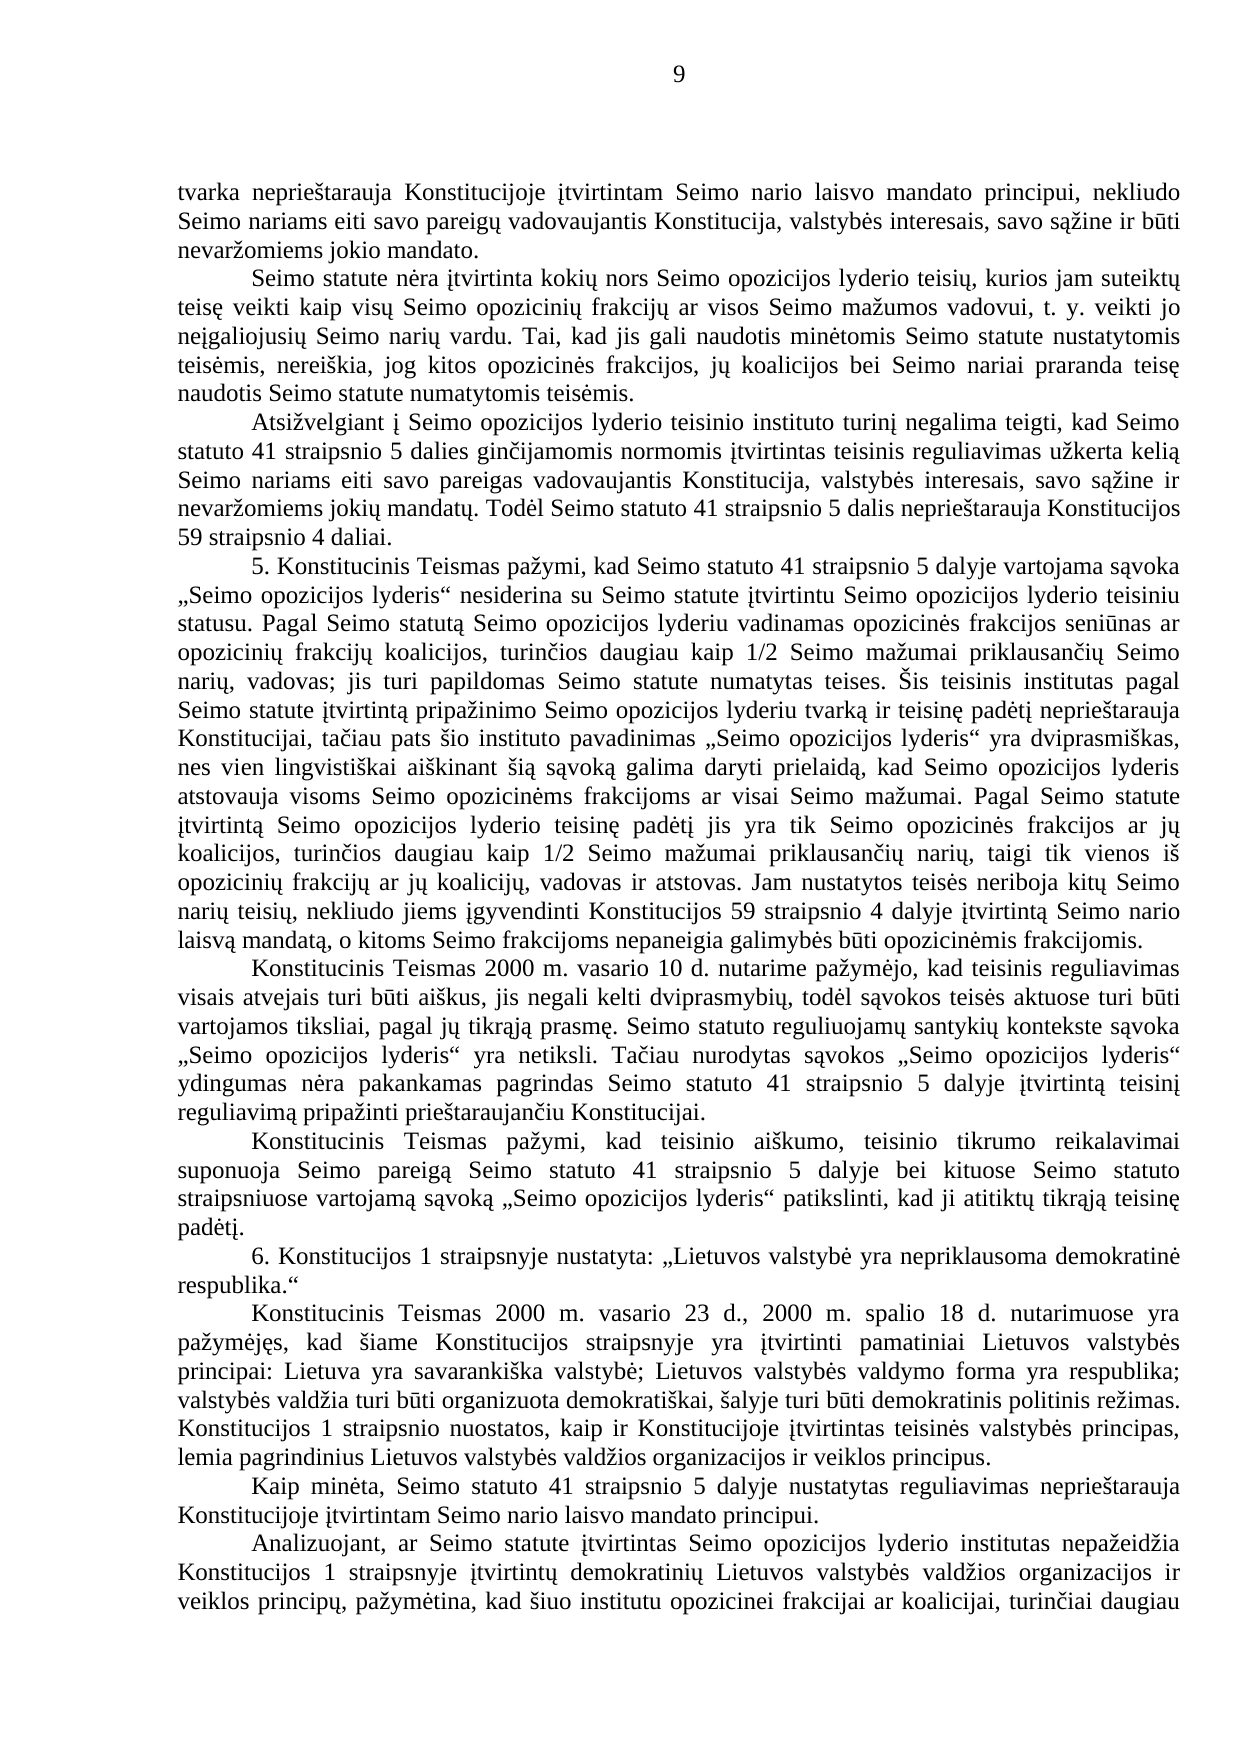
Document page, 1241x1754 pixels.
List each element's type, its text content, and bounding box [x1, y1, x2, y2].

text tvarka neprieštarauja Konstitucijoje įtvirtintam Seimo nario laisvo mandato principui, nekliudo Seimo nariams eiti savo pareigų vadovaujantis Konstitucija, valstybės interesais, savo sąžine ir būti nevaržomiems jokio mandato. [177, 177, 1181, 263]
text Atsižvelgiant į Seimo opozicijos lyderio teisinio instituto turinį negalima teigti, kad Seimo statuto 41 straipsnio 5 dalies ginčijamomis normomis įtvirtintas teisinis reguliavimas užkerta kelią Seimo nariams eiti savo pareigas vadovaujantis Konstitucija, valstybės interesais, savo sąžine ir nevaržomiems jokių mandatų. Todėl Seimo statuto 41 straipsnio 5 dalis neprieštarauja Konstitucijos 59 straipsnio 4 daliai. [177, 407, 1181, 551]
text Analizuojant, ar Seimo statute įtvirtintas Seimo opozicijos lyderio institutas nepažeidžia Konstitucijos 1 straipsnyje įtvirtintų demokratinių Lietuvos valstybės valdžios organizacijos ir veiklos principų, pažymėtina, kad šiuo institutu opozicinei frakcijai ar koalicijai, turinčiai daugiau [177, 1528, 1181, 1615]
text Kaip minėta, Seimo statuto 41 straipsnio 5 dalyje nustatytas reguliavimas neprieštarauja Konstitucijoje įtvirtintam Seimo nario laisvo mandato principui. [177, 1471, 1181, 1528]
text Konstitucinis Teismas 2000 m. vasario 10 d. nutarime pažymėjo, kad teisinis reguliavimas visais atvejais turi būti aiškus, jis negali kelti dviprasmybių, todėl sąvokos teisės aktuose turi būti vartojamos tiksliai, pagal jų tikrąją prasmę. Seimo statuto reguliuojamų santykių kontekste sąvoka „Seimo opozicijos lyderis“ yra netiksli. Tačiau nurodytas sąvokos „Seimo opozicijos lyderis“ ydingumas nėra pakankamas pagrindas Seimo statuto 41 straipsnio 5 dalyje įtvirtintą teisinį reguliavimą pripažinti prieštaraujančiu Konstitucijai. [177, 953, 1181, 1126]
text Konstitucinis Teismas pažymi, kad teisinio aiškumo, teisinio tikrumo reikalavimai suponuoja Seimo pareigą Seimo statuto 41 straipsnio 5 dalyje bei kituose Seimo statuto straipsniuose vartojamą sąvoką „Seimo opozicijos lyderis“ patikslinti, kad ji atitiktų tikrąją teisinę padėtį. [177, 1126, 1181, 1241]
text Seimo statute nėra įtvirtinta kokių nors Seimo opozicijos lyderio teisių, kurios jam suteiktų teisę veikti kaip visų Seimo opozicinių frakcijų ar visos Seimo mažumos vadovui, t. y. veikti jo neįgaliojusių Seimo narių vardu. Tai, kad jis gali naudotis minėtomis Seimo statute nustatytomis teisėmis, nereiškia, jog kitos opozicinės frakcijos, jų koalicijos bei Seimo nariai praranda teisę naudotis Seimo statute numatytomis teisėmis. [177, 263, 1181, 407]
text 5. Konstitucinis Teismas pažymi, kad Seimo statuto 41 straipsnio 5 dalyje vartojama sąvoka „Seimo opozicijos lyderis“ nesiderina su Seimo statute įtvirtintu Seimo opozicijos lyderio teisiniu statusu. Pagal Seimo statutą Seimo opozicijos lyderiu vadinamas opozicinės frakcijos seniūnas ar opozicinių frakcijų koalicijos, turinčios daugiau kaip 1/2 Seimo mažumai priklausančių Seimo narių, vadovas; jis turi papildomas Seimo statute numatytas teises. Šis teisinis institutas pagal Seimo statute įtvirtintą pripažinimo Seimo opozicijos lyderiu tvarką ir teisinę padėtį neprieštarauja Konstitucijai, tačiau pats šio instituto pavadinimas „Seimo opozicijos lyderis“ yra dviprasmiškas, nes vien lingvistiškai aiškinant šią sąvoką galima daryti prielaidą, kad Seimo opozicijos lyderis atstovauja visoms Seimo opozicinėms frakcijoms ar visai Seimo mažumai. Pagal Seimo statute įtvirtintą Seimo opozicijos lyderio teisinę padėtį jis yra tik Seimo opozicinės frakcijos ar jų koalicijos, turinčios daugiau kaip 1/2 Seimo mažumai priklausančių narių, taigi tik vienos iš opozicinių frakcijų ar jų koalicijų, vadovas ir atstovas. Jam nustatytos teisės neriboja kitų Seimo narių teisių, nekliudo jiems įgyvendinti Konstitucijos 59 straipsnio 4 dalyje įtvirtintą Seimo nario laisvą mandatą, o kitoms Seimo frakcijoms nepaneigia galimybės būti opozicinėmis frakcijomis. [177, 551, 1181, 953]
text 6. Konstitucijos 1 straipsnyje nustatyta: „Lietuvos valstybė yra nepriklausoma demokratinė respublika.“ [177, 1241, 1181, 1298]
text Konstitucinis Teismas 2000 m. vasario 23 d., 2000 m. spalio 18 d. nutarimuose yra pažymėjęs, kad šiame Konstitucijos straipsnyje yra įtvirtinti pamatiniai Lietuvos valstybės principai: Lietuva yra savarankiška valstybė; Lietuvos valstybės valdymo forma yra respublika; valstybės valdžia turi būti organizuota demokratiškai, šalyje turi būti demokratinis politinis režimas. Konstitucijos 1 straipsnio nuostatos, kaip ir Konstitucijoje įtvirtintas teisinės valstybės principas, lemia pagrindinius Lietuvos valstybės valdžios organizacijos ir veiklos principus. [177, 1298, 1181, 1471]
